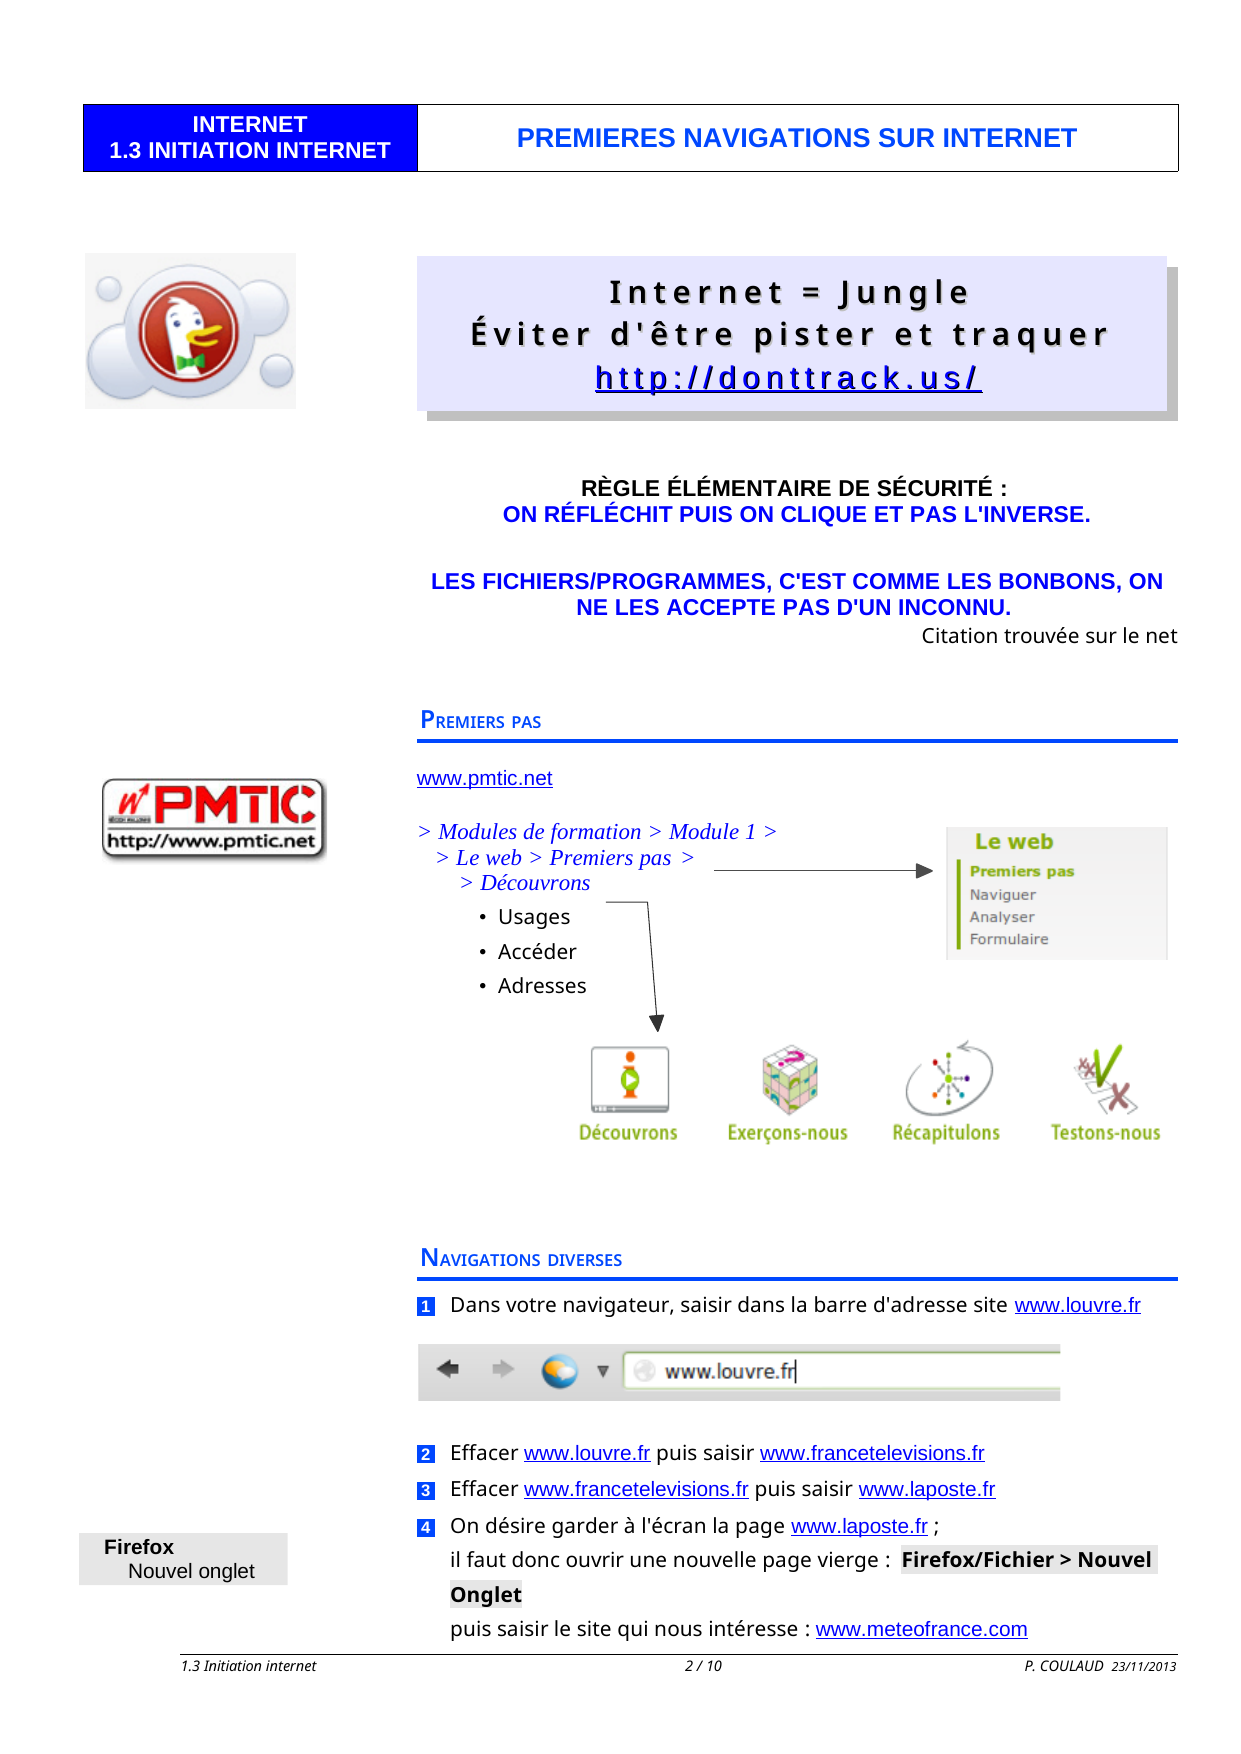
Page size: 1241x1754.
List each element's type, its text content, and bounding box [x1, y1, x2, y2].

list > Modules de formation > Module 1 > [417, 819, 1178, 844]
subtitle Règle élémentaire de sécurité : on réfléchit puis on clique et pas l'inverse. [417, 476, 1178, 528]
picture [85, 253, 296, 409]
list [1173, 902, 1178, 930]
text > Découvrons [417, 870, 940, 896]
picture [102, 778, 328, 865]
list [651, 937, 1178, 965]
list On désire garder à l'écran la page www.laposte.fr ; il faut donc ouvrir une nouvelle page vierge : Firefox/Fichier > Nouvel Onglet puis saisir le site qui nous intéresse : www.meteofrance.com [417, 1511, 1178, 1642]
list Accéder [442, 937, 651, 965]
list [654, 971, 1178, 1000]
list Effacer www.francetelevisions.fr puis saisir www.laposte.fr [417, 1474, 1178, 1503]
subtitle Navigations diverses [417, 1237, 1178, 1277]
text Citation trouvée sur le net [417, 621, 1178, 649]
picture [940, 827, 1173, 960]
table_header PREMIERES NAVIGATIONS SUR INTERNET [418, 105, 1178, 171]
picture [560, 1032, 1178, 1162]
subtitle Premiers pas [417, 699, 1178, 739]
list Adresses [442, 971, 654, 1000]
subtitle Internet = Jungle Éviter d'être pister et traquer http://donttrack.us/ [427, 267, 1157, 400]
text www.pmtic.net [417, 767, 1178, 819]
list [649, 902, 940, 930]
list Usages [442, 902, 649, 930]
list Effacer www.louvre.fr puis saisir www.francetelevisions.fr [417, 1437, 1178, 1466]
list Dans votre navigateur, saisir dans la barre d'adresse site www.louvre.fr [417, 1289, 1178, 1318]
list > Le web > Premiers pas > [417, 844, 940, 870]
table_header INTERNET 1.3 Initiation internet [84, 105, 417, 171]
picture [418, 1344, 1061, 1401]
subtitle Les fichiers/programmes, c'est comme les bonbons, on ne les accepte pas d'un inconnu. [417, 569, 1178, 621]
